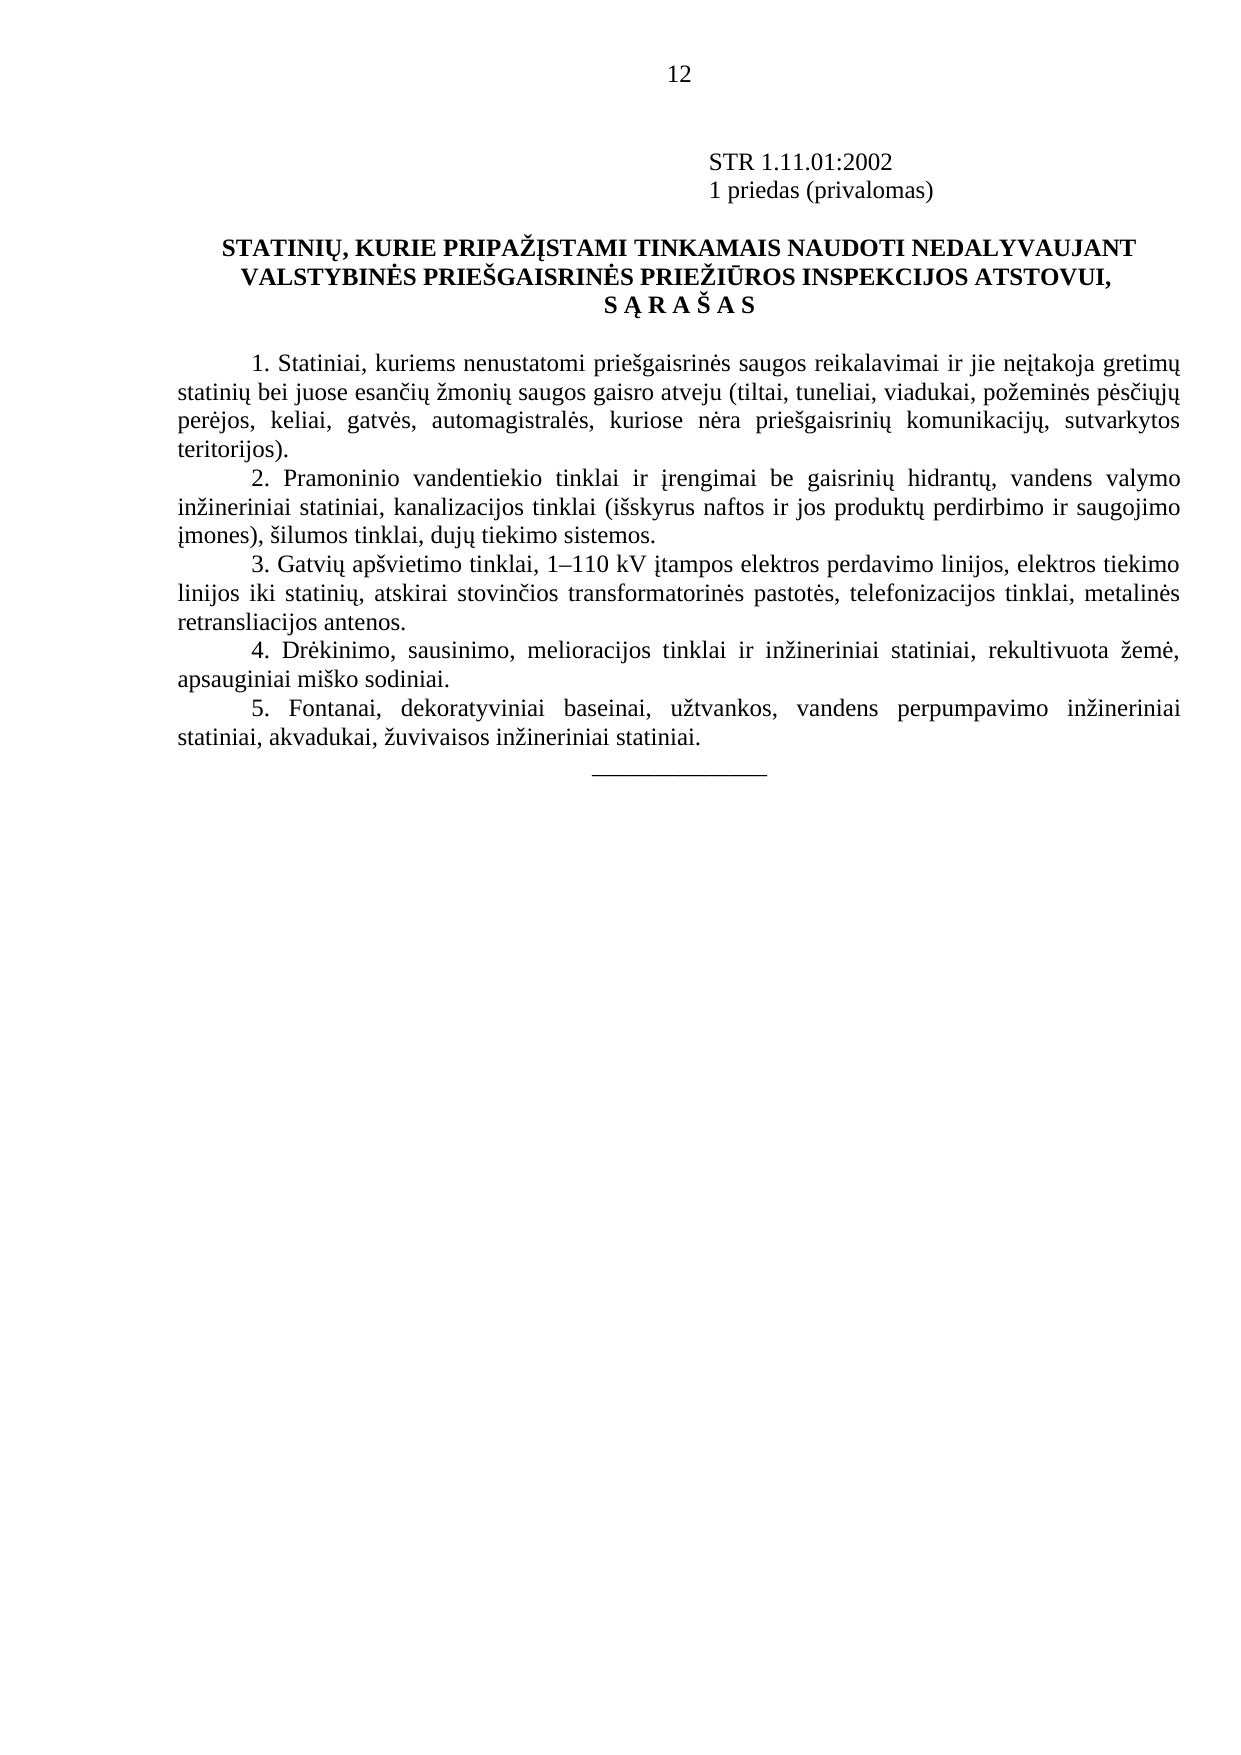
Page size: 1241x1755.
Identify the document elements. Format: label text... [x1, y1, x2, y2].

text 3. Gatvių apšvietimo tinklai, 1–110 kV įtampos elektros perdavimo linijos, elektros tiekimo linijos iki statinių, atskirai stovinčios transformatorinės pastotės, telefonizacijos tinklai, metalinės retransliacijos antenos. [177, 549, 1181, 636]
text SĄRAŠAS [177, 291, 1181, 319]
text 1 priedas (privalomas) [177, 176, 1181, 204]
text ______________ [177, 751, 1181, 779]
text 2. Pramoninio vandentiekio tinklai ir įrengimai be gaisrinių hidrantų, vandens valymo inžineriniai statiniai, kanalizacijos tinklai (išskyrus naftos ir jos produktų perdirbimo ir saugojimo įmones), šilumos tinklai, dujų tiekimo sistemos. [177, 463, 1181, 549]
text STR 1.11.01:2002 [177, 147, 1181, 176]
text 4. Drėkinimo, sausinimo, melioracijos tinklai ir inžineriniai statiniai, rekultivuota žemė, apsauginiai miško sodiniai. [177, 636, 1181, 693]
text 1. Statiniai, kuriems nenustatomi priešgaisrinės saugos reikalavimai ir jie neįtakoja gretimų statinių bei juose esančių žmonių saugos gaisro atveju (tiltai, tuneliai, viadukai, požeminės pėsčiųjų perėjos, keliai, gatvės, automagistralės, kuriose nėra priešgaisrinių komunikacijų, sutvarkytos teritorijos). [177, 348, 1181, 463]
text Statinių, kurie pripažįstami tinkamais naudoti nedalyvaujant Valstybinės priešgaisrinės priežiūros inspekcijos atstovui, [177, 233, 1181, 291]
text 5. Fontanai, dekoratyviniai baseinai, užtvankos, vandens perpumpavimo inžineriniai statiniai, akvadukai, žuvivaisos inžineriniai statiniai. [177, 693, 1181, 751]
